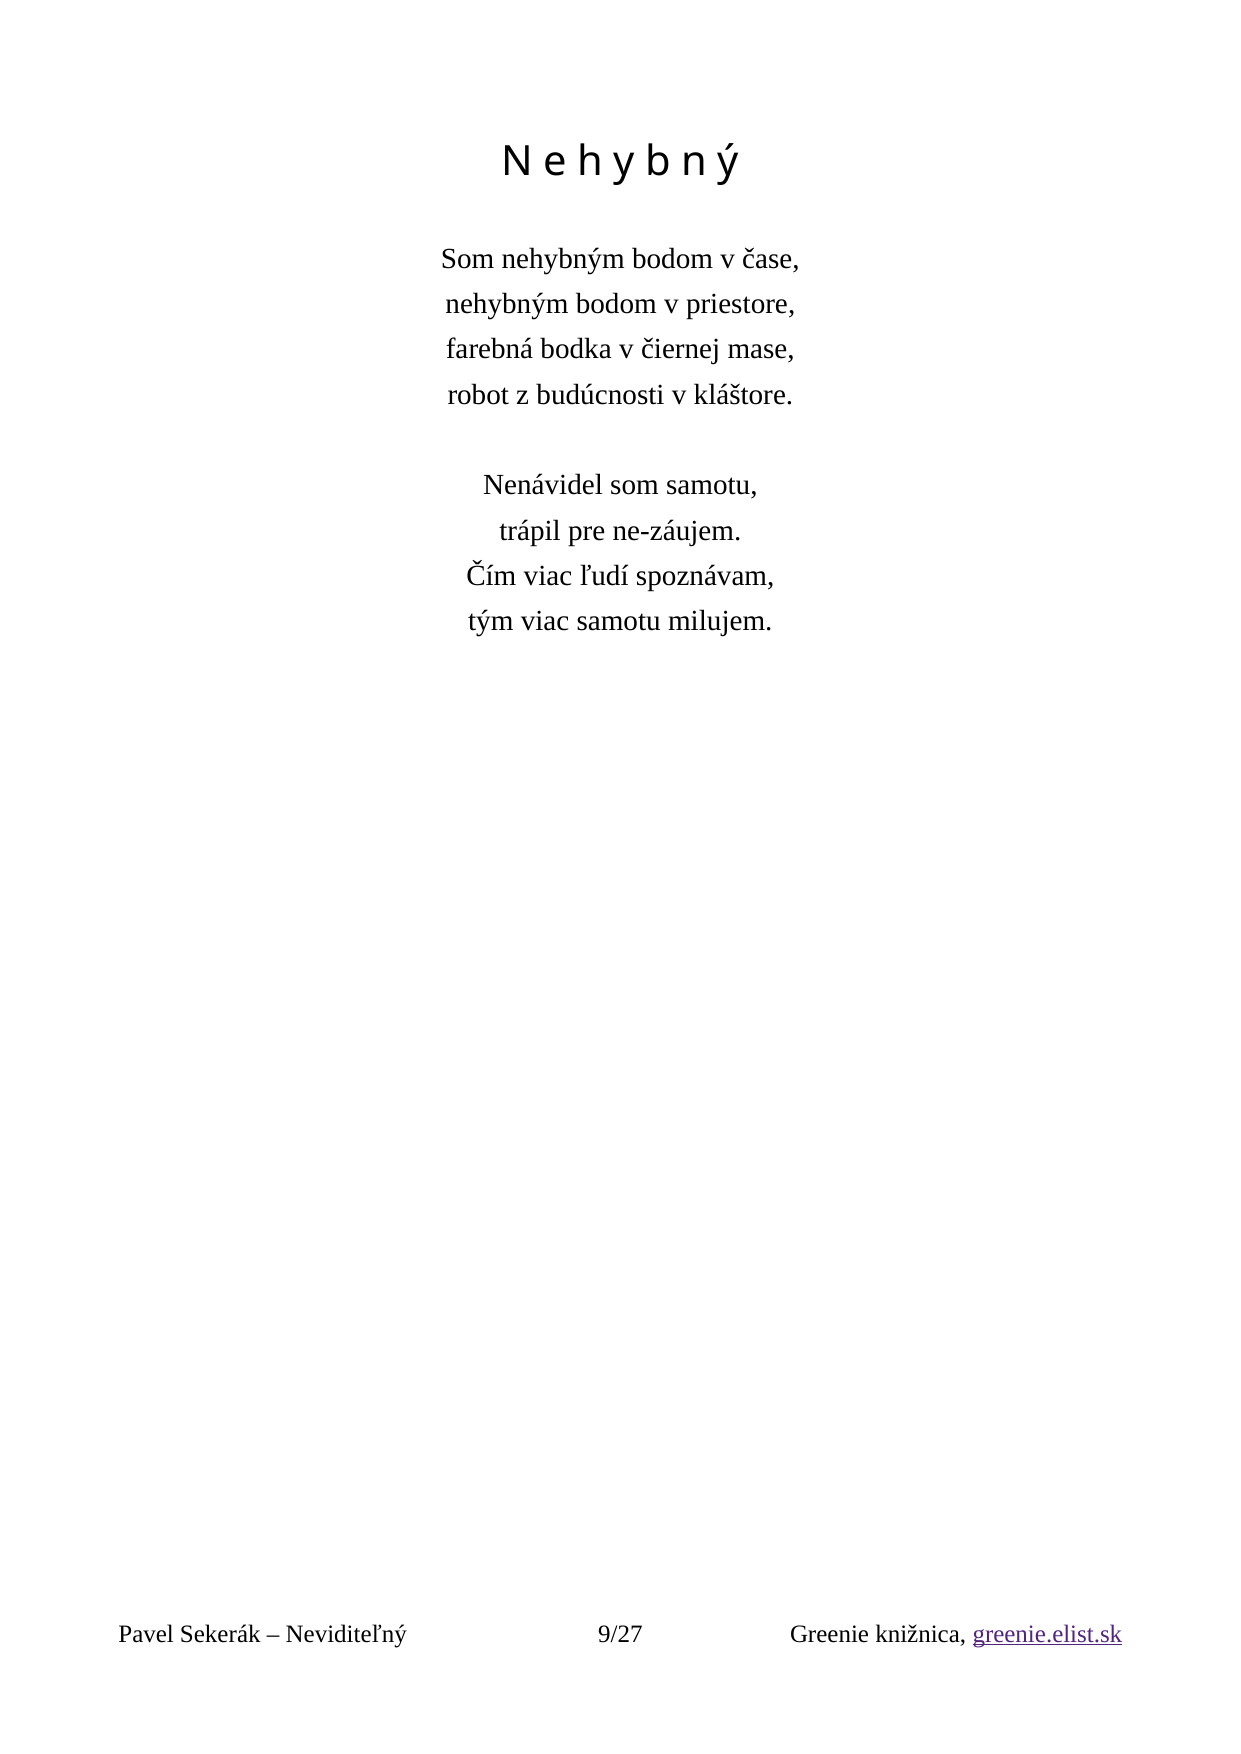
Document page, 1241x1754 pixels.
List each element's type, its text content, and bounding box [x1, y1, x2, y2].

text nehybným bodom v priestore, [106, 286, 1134, 320]
text Čím viac ľudí spoznávam, [106, 558, 1134, 592]
subtitle Nehybný [106, 131, 1134, 188]
text robot z budúcnosti v kláštore. [106, 377, 1134, 410]
text Nenávidel som samotu, [106, 467, 1134, 501]
text trápil pre ne-záujem. [106, 513, 1134, 546]
text tým viac samotu milujem. [106, 603, 1134, 637]
text farebná bodka v čiernej mase, [106, 332, 1134, 365]
text Som nehybným bodom v čase, [106, 241, 1134, 274]
